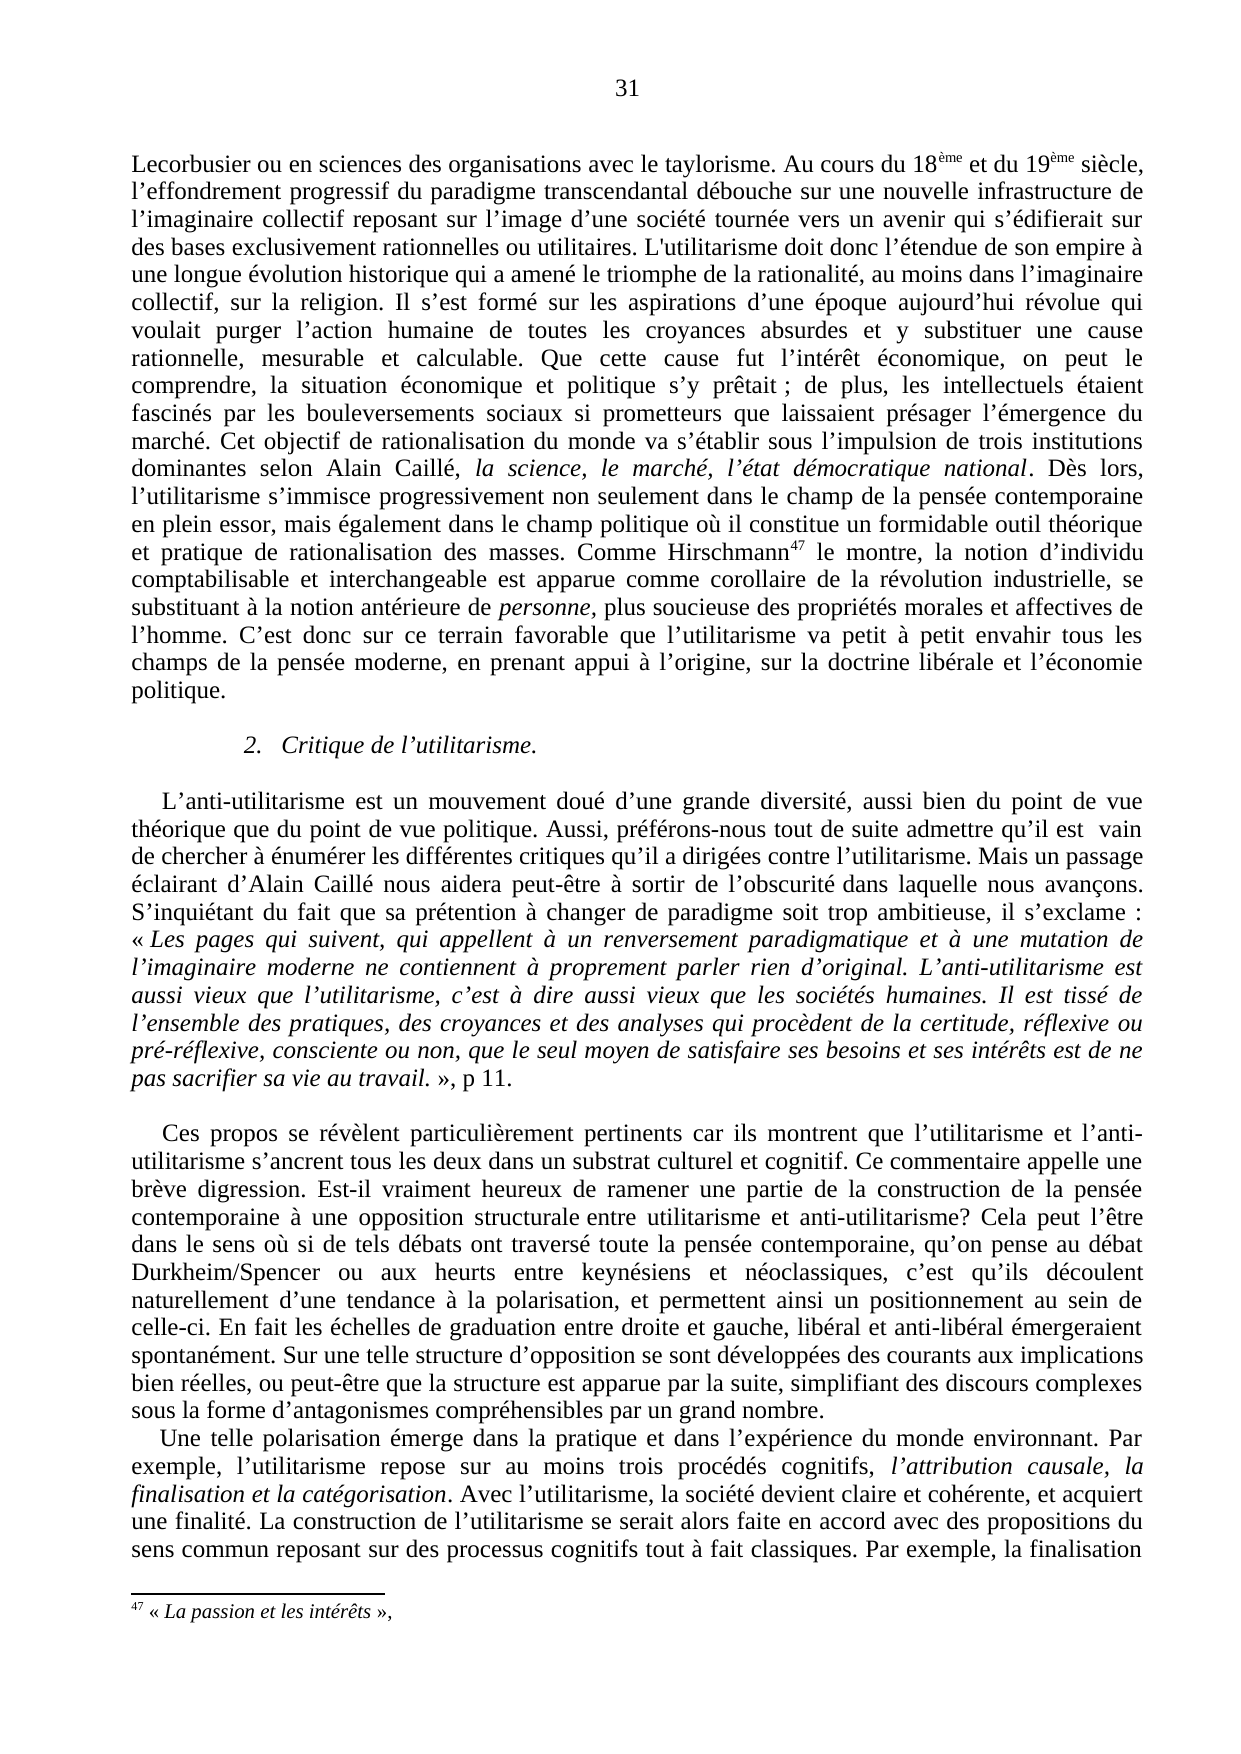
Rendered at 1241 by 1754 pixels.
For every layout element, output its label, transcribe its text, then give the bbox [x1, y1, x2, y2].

text « La passion et les intérêts », [131, 1600, 1144, 1623]
text Lecorbusier ou en sciences des organisations avec le taylorisme. Au cours du 18ème et du 19ème siècle, l’effondrement progressif du paradigme transcendantal débouche sur une nouvelle infrastructure de l’imaginaire collectif reposant sur l’image d’une société tournée vers un avenir qui s’édifierait sur des bases exclusivement rationnelles ou utilitaires. L'utilitarisme doit donc l’étendue de son empire à une longue évolution historique qui a amené le triomphe de la rationalité, au moins dans l’imaginaire collectif, sur la religion. Il s’est formé sur les aspirations d’une époque aujourd’hui révolue qui voulait purger l’action humaine de toutes les croyances absurdes et y substituer une cause rationnelle, mesurable et calculable. Que cette cause fut l’intérêt économique, on peut le comprendre, la situation économique et politique s’y prêtait ; de plus, les intellectuels étaient fascinés par les bouleversements sociaux si prometteurs que laissaient présager l’émergence du marché. Cet objectif de rationalisation du monde va s’établir sous l’impulsion de trois institutions dominantes selon Alain Caillé, la science, le marché, l’état démocratique national. Dès lors, l’utilitarisme s’immisce progressivement non seulement dans le champ de la pensée contemporaine en plein essor, mais également dans le champ politique où il constitue un formidable outil théorique et pratique de rationalisation des masses. Comme Hirschmann le montre, la notion d’individu comptabilisable et interchangeable est apparue comme corollaire de la révolution industrielle, se substituant à la notion antérieure de personne, plus soucieuse des propriétés morales et affectives de l’homme. C’est donc sur ce terrain favorable que l’utilitarisme va petit à petit envahir tous les champs de la pensée moderne, en prenant appui à l’origine, sur la doctrine libérale et l’économie politique. [131, 150, 1144, 704]
text Une telle polarisation émerge dans la pratique et dans l’expérience du monde environnant. Par exemple, l’utilitarisme repose sur au moins trois procédés cognitifs, l’attribution causale, la finalisation et la catégorisation. Avec l’utilitarisme, la société devient claire et cohérente, et acquiert une finalité. La construction de l’utilitarisme se serait alors faite en accord avec des propositions du sens commun reposant sur des processus cognitifs tout à fait classiques. Par exemple, la finalisation [131, 1424, 1144, 1563]
text Ces propos se révèlent particulièrement pertinents car ils montrent que l’utilitarisme et l’anti-utilitarisme s’ancrent tous les deux dans un substrat culturel et cognitif. Ce commentaire appelle une brève digression. Est-il vraiment heureux de ramener une partie de la construction de la pensée contemporaine à une opposition structurale entre utilitarisme et anti-utilitarisme? Cela peut l’être dans le sens où si de tels débats ont traversé toute la pensée contemporaine, qu’on pense au débat Durkheim/Spencer ou aux heurts entre keynésiens et néoclassiques, c’est qu’ils découlent naturellement d’une tendance à la polarisation, et permettent ainsi un positionnement au sein de celle-ci. En fait les échelles de graduation entre droite et gauche, libéral et anti-libéral émergeraient spontanément. Sur une telle structure d’opposition se sont développées des courants aux implications bien réelles, ou peut-être que la structure est apparue par la suite, simplifiant des discours complexes sous la forme d’antagonismes compréhensibles par un grand nombre. [131, 1119, 1144, 1424]
list Critique de l’utilitarisme. [244, 732, 1144, 759]
text L’anti-utilitarisme est un mouvement doué d’une grande diversité, aussi bien du point de vue théorique que du point de vue politique. Aussi, préférons-nous tout de suite admettre qu’il est vain de chercher à énumérer les différentes critiques qu’il a dirigées contre l’utilitarisme. Mais un passage éclairant d’Alain Caillé nous aidera peut-être à sortir de l’obscurité dans laquelle nous avançons. S’inquiétant du fait que sa prétention à changer de paradigme soit trop ambitieuse, il s’exclame : « Les pages qui suivent, qui appellent à un renversement paradigmatique et à une mutation de l’imaginaire moderne ne contiennent à proprement parler rien d’original. L’anti-utilitarisme est aussi vieux que l’utilitarisme, c’est à dire aussi vieux que les sociétés humaines. Il est tissé de l’ensemble des pratiques, des croyances et des analyses qui procèdent de la certitude, réflexive ou pré-réflexive, consciente ou non, que le seul moyen de satisfaire ses besoins et ses intérêts est de ne pas sacrifier sa vie au travail. », p 11. [131, 787, 1144, 1092]
